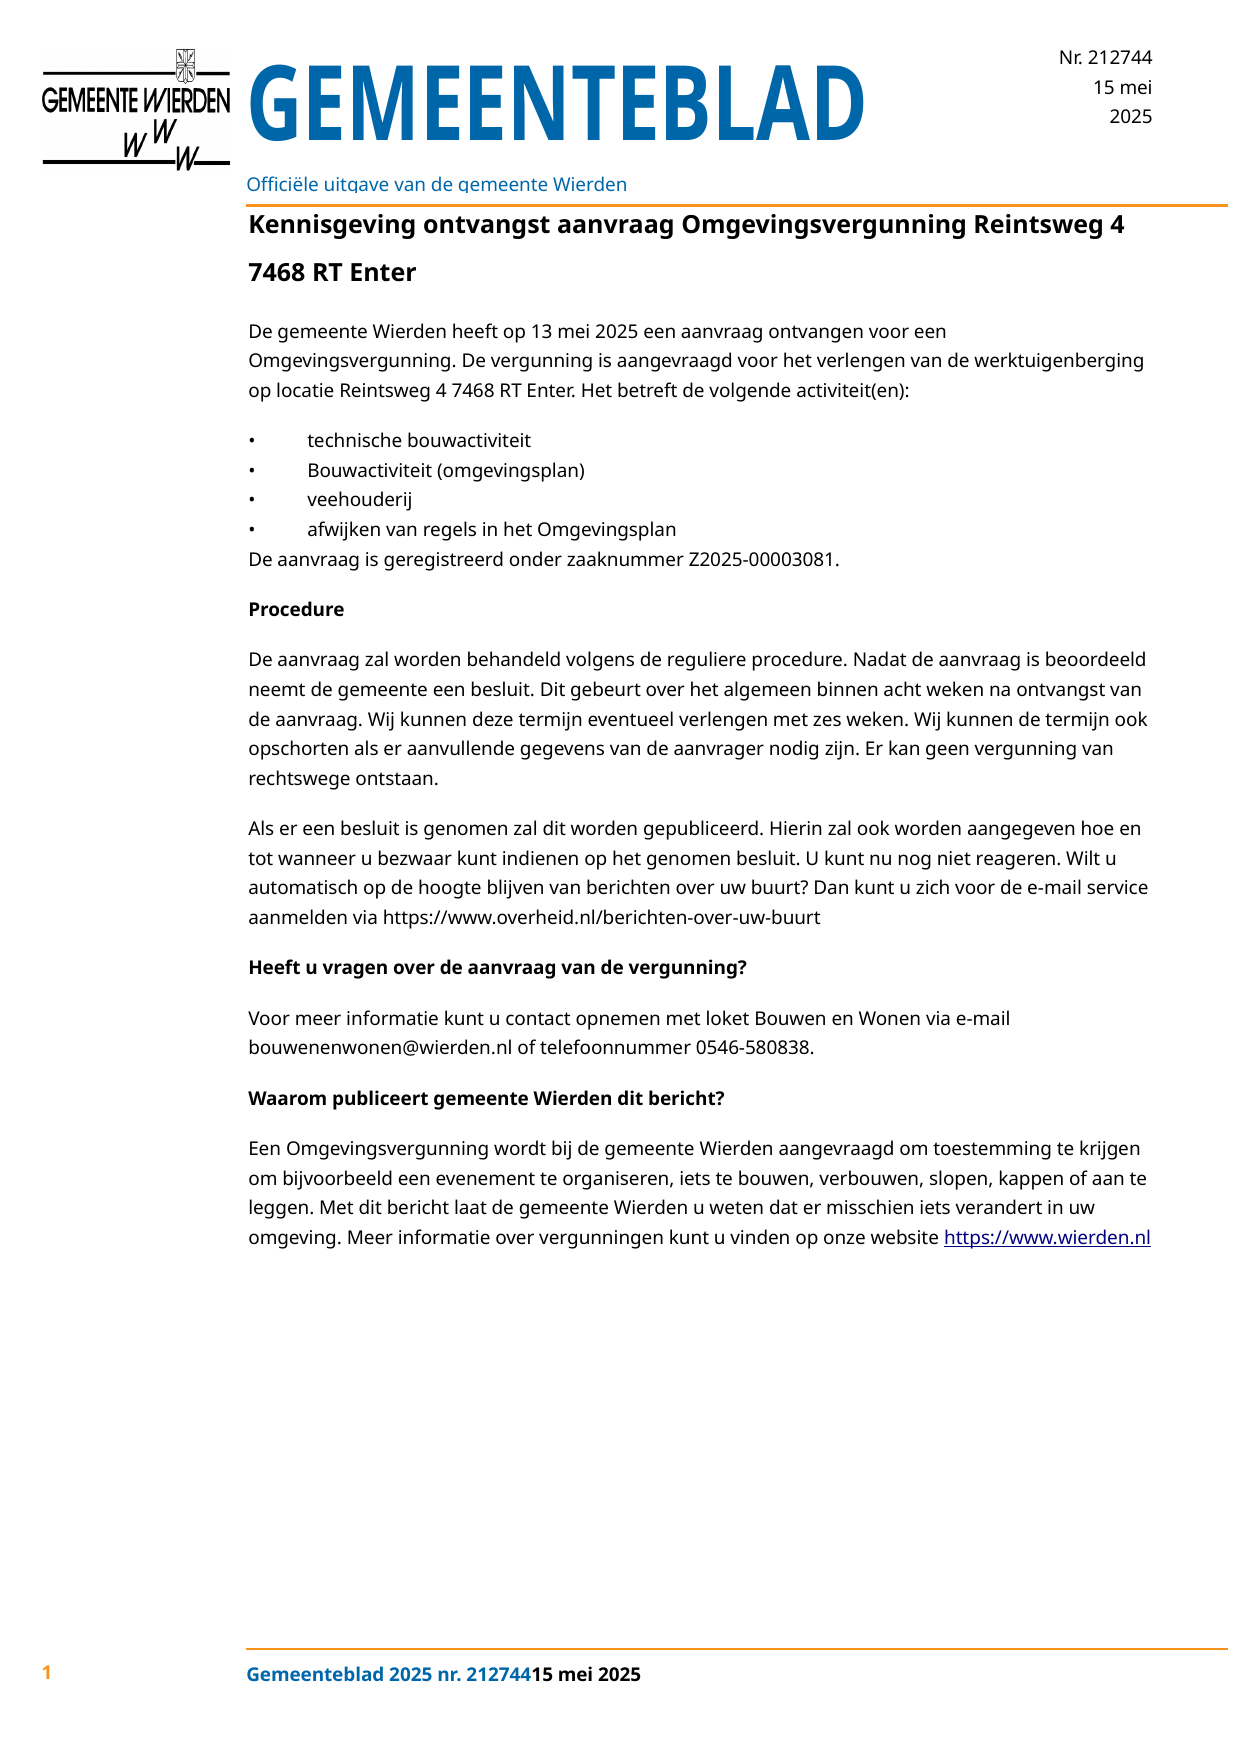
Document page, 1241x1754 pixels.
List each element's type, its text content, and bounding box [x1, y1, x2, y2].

list technische bouwactiviteit [248, 427, 1152, 453]
picture [41, 47, 231, 172]
text Een Omgevingsvergunning wordt bij de gemeente Wierden aangevraagd om toestemming te krijgen om bijvoorbeeld een evenement te organiseren, iets te bouwen, verbouwen, slopen, kappen of aan te leggen. Met dit bericht laat de gemeente Wierden u weten dat er misschien iets verandert in uw omgeving. Meer informatie over vergunningen kunt u vinden op onze website https://www.wierden.nl [248, 1135, 1152, 1250]
text Procedure [248, 596, 1152, 622]
text De aanvraag zal worden behandeld volgens de reguliere procedure. Nadat de aanvraag is beoordeeld neemt de gemeente een besluit. Dit gebeurt over het algemeen binnen acht weken na ontvangst van de aanvraag. Wij kunnen deze termijn eventueel verlengen met zes weken. Wij kunnen de termijn ook opschorten als er aanvullende gegevens van de aanvrager nodig zijn. Er kan geen vergunning van rechtswege ontstaan. [248, 647, 1152, 791]
text Kennisgeving ontvangst aanvraag Omgevingsvergunning Reintsweg 4 7468 RT Enter [248, 207, 1152, 288]
text Heeft u vragen over de aanvraag van de vergunning? [248, 954, 1152, 980]
list veehouderij [248, 487, 1152, 512]
text Voor meer informatie kunt u contact opnemen met loket Bouwen en Wonen via e-mail bouwenenwonen@wierden.nl of telefoonnummer 0546-580838. [248, 1005, 1152, 1060]
list Bouwactiviteit (omgevingsplan) [248, 457, 1152, 483]
list afwijken van regels in het Omgevingsplan [248, 516, 1152, 542]
text De aanvraag is geregistreerd onder zaaknummer Z2025-00003081. [248, 546, 1152, 572]
text Waarom publiceert gemeente Wierden dit bericht? [248, 1085, 1152, 1111]
text Als er een besluit is genomen zal dit worden gepubliceerd. Hierin zal ook worden aangegeven hoe en tot wanneer u bezwaar kunt indienen op het genomen besluit. U kunt nu nog niet reageren. Wilt u automatisch op de hoogte blijven van berichten over uw buurt? Dan kunt u zich voor de e-mail service aanmelden via https://www.overheid.nl/berichten-over-uw-buurt [248, 815, 1152, 930]
text De gemeente Wierden heeft op 13 mei 2025 een aanvraag ontvangen voor een Omgevingsvergunning. De vergunning is aangevraagd voor het verlengen van de werktuigenberging op locatie Reintsweg 4 7468 RT Enter. Het betreft de volgende activiteit(en): [248, 318, 1152, 403]
